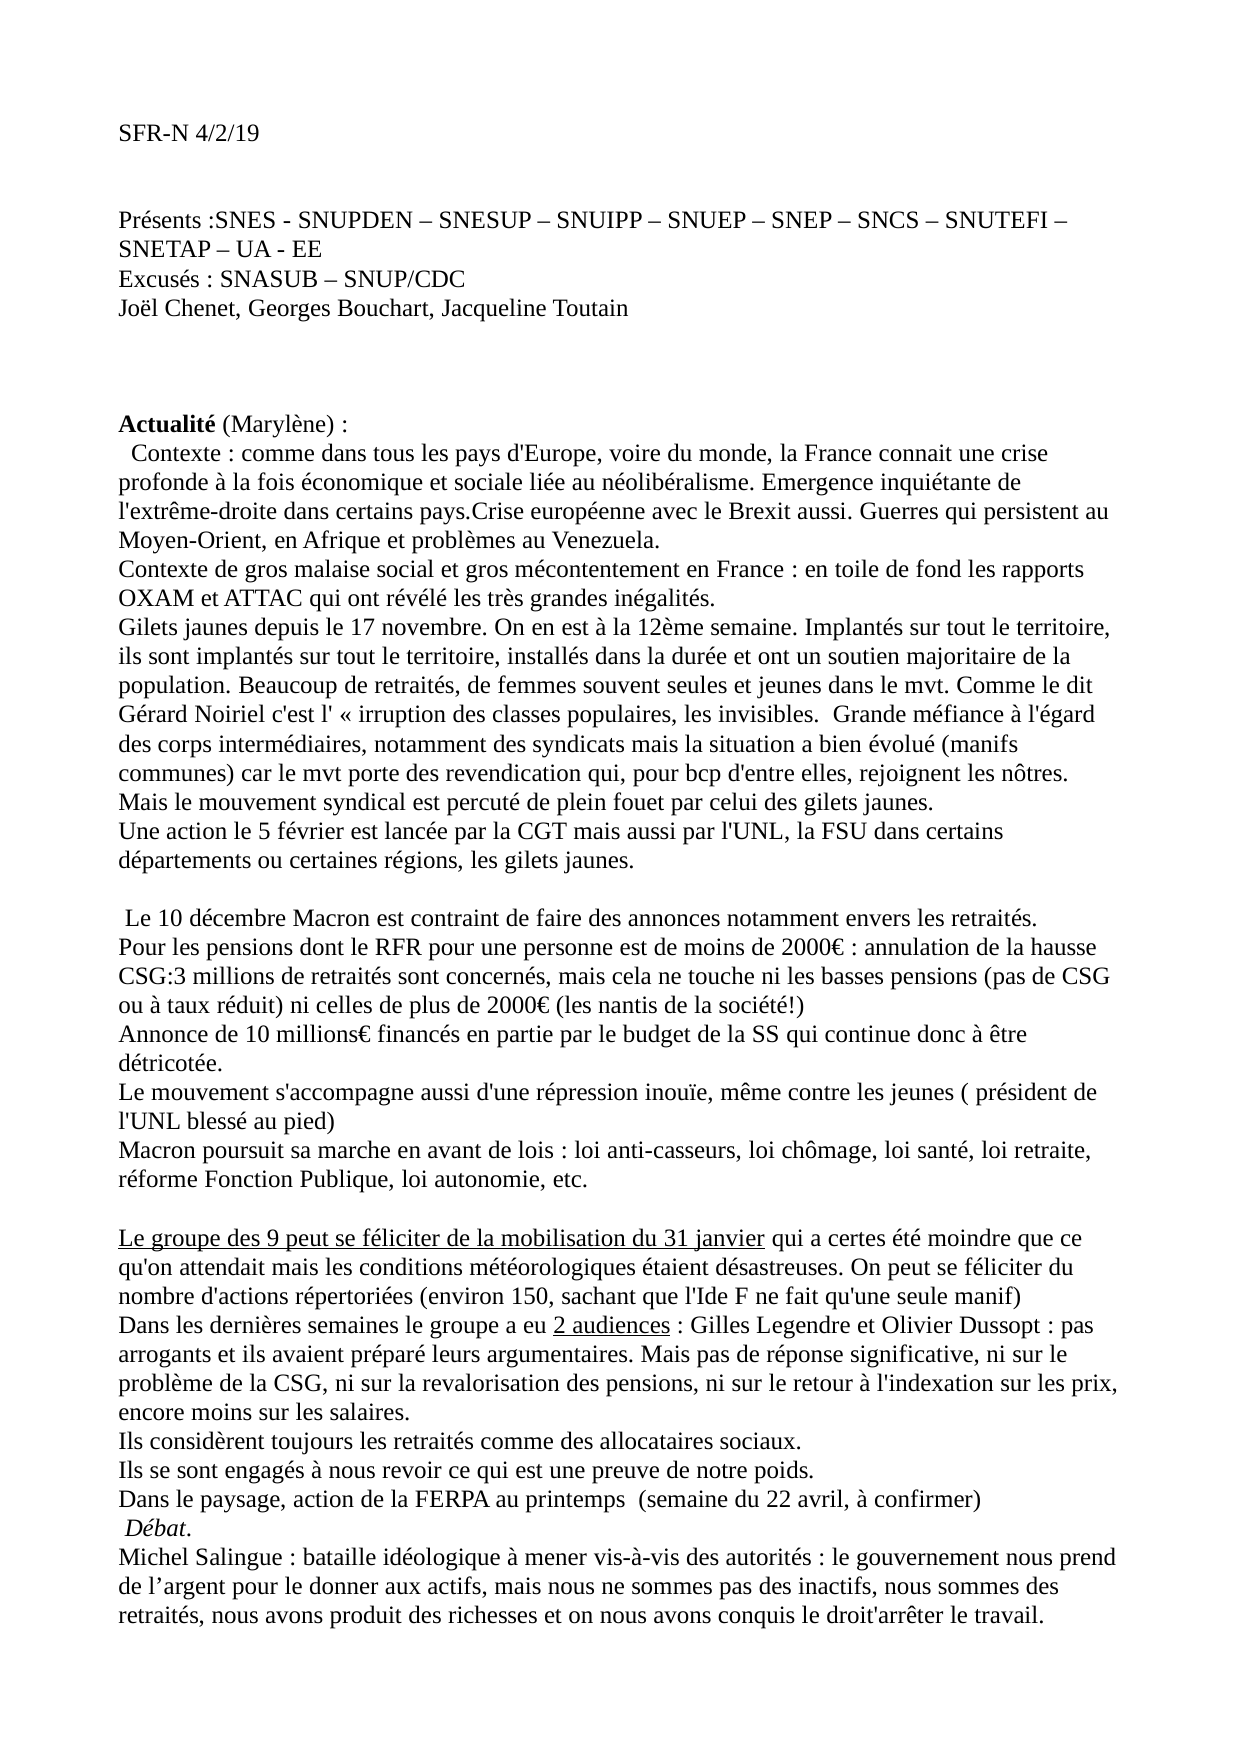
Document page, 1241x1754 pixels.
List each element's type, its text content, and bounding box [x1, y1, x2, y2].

text Annonce de 10 millions€ financés en partie par le budget de la SS qui continue donc à être détricotée. [118, 1019, 1122, 1077]
text SFR-N 4/2/19 [118, 118, 1122, 147]
text Pour les pensions dont le RFR pour une personne est de moins de 2000€ : annulation de la hausse CSG:3 millions de retraités sont concernés, mais cela ne touche ni les basses pensions (pas de CSG ou à taux réduit) ni celles de plus de 2000€ (les nantis de la société!) [118, 932, 1122, 1019]
text Michel Salingue : bataille idéologique à mener vis-à-vis des autorités : le gouvernement nous prend de l’argent pour le donner aux actifs, mais nous ne sommes pas des inactifs, nous sommes des retraités, nous avons produit des richesses et on nous avons conquis le droit'arrêter le travail. [118, 1542, 1122, 1629]
text réforme Fonction Publique, loi autonomie, etc. [118, 1164, 1122, 1193]
text Contexte de gros malaise social et gros mécontentement en France : en toile de fond les rapports OXAM et ATTAC qui ont révélé les très grandes inégalités. [118, 554, 1122, 612]
text Excusés : SNASUB – SNUP/CDC [118, 263, 1122, 292]
text Gilets jaunes depuis le 17 novembre. On en est à la 12ème semaine. Implantés sur tout le territoire, ils sont implantés sur tout le territoire, installés dans la durée et ont un soutien majoritaire de la population. Beaucoup de retraités, de femmes souvent seules et jeunes dans le mvt. Comme le dit Gérard Noiriel c'est l' « irruption des classes populaires, les invisibles. Grande méfiance à l'égard des corps intermédiaires, notamment des syndicats mais la situation a bien évolué (manifs communes) car le mvt porte des revendication qui, pour bcp d'entre elles, rejoignent les nôtres. Mais le mouvement syndical est percuté de plein fouet par celui des gilets jaunes. [118, 612, 1122, 816]
text Une action le 5 février est lancée par la CGT mais aussi par l'UNL, la FSU dans certains départements ou certaines régions, les gilets jaunes. [118, 816, 1122, 874]
text Présents :SNES - SNUPDEN – SNESUP – SNUIPP – SNUEP – SNEP – SNCS – SNUTEFI – SNETAP – UA - EE [118, 205, 1122, 263]
text Joël Chenet, Georges Bouchart, Jacqueline Toutain [118, 292, 1122, 322]
text Dans les dernières semaines le groupe a eu 2 audiences : Gilles Legendre et Olivier Dussopt : pas arrogants et ils avaient préparé leurs argumentaires. Mais pas de réponse significative, ni sur le problème de la CSG, ni sur la revalorisation des pensions, ni sur le retour à l'indexation sur les prix, encore moins sur les salaires. [118, 1310, 1122, 1426]
text Ils considèrent toujours les retraités comme des allocataires sociaux. [118, 1426, 1122, 1455]
text Contexte : comme dans tous les pays d'Europe, voire du monde, la France connait une crise profonde à la fois économique et sociale liée au néolibéralisme. Emergence inquiétante de l'extrême-droite dans certains pays.Crise européenne avec le Brexit aussi. Guerres qui persistent au Moyen-Orient, en Afrique et problèmes au Venezuela. [118, 438, 1122, 554]
text Le 10 décembre Macron est contraint de faire des annonces notamment envers les retraités. [118, 903, 1122, 932]
text Ils se sont engagés à nous revoir ce qui est une preuve de notre poids. [118, 1455, 1122, 1484]
text Actualité (Marylène) : [118, 409, 1122, 438]
text Le groupe des 9 peut se féliciter de la mobilisation du 31 janvier qui a certes été moindre que ce qu'on attendait mais les conditions météorologiques étaient désastreuses. On peut se féliciter du nombre d'actions répertoriées (environ 150, sachant que l'Ide F ne fait qu'une seule manif) [118, 1222, 1122, 1310]
text Le mouvement s'accompagne aussi d'une répression inouïe, même contre les jeunes ( président de l'UNL blessé au pied) [118, 1077, 1122, 1135]
text Débat. [118, 1513, 1122, 1542]
text Macron poursuit sa marche en avant de lois : loi anti-casseurs, loi chômage, loi santé, loi retraite, [118, 1135, 1122, 1164]
text Dans le paysage, action de la FERPA au printemps (semaine du 22 avril, à confirmer) [118, 1484, 1122, 1513]
